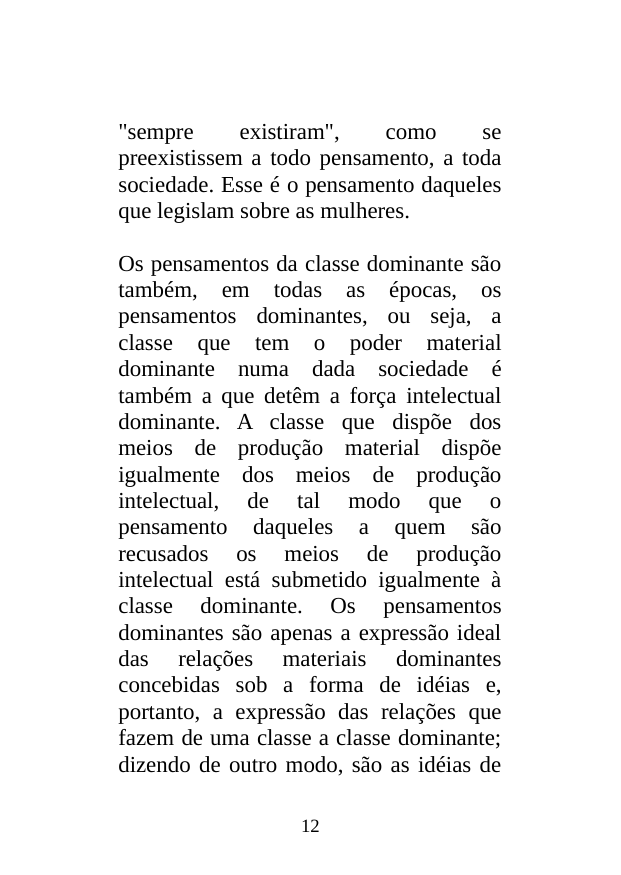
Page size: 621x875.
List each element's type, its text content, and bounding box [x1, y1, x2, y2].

text Os pensamentos da classe dominante são também, em todas as épocas, os pensamentos dominantes, ou seja, a classe que tem o poder material dominante numa dada sociedade é também a que detêm a força intelectual dominante. A classe que dispõe dos meios de produção material dispõe igualmente dos meios de produção intelectual, de tal modo que o pensamento daqueles a quem são recusados os meios de produção intelectual está submetido igualmente à classe dominante. Os pensamentos dominantes são apenas a expressão ideal das relações materiais dominantes concebidas sob a forma de idéias e, portanto, a expressão das relações que fazem de uma classe a classe dominante; dizendo de outro modo, são as idéias de [118, 250, 502, 777]
text "sempre existiram", como se preexistissem a todo pensamento, a toda sociedade. Esse é o pensamento daqueles que legislam sobre as mulheres. [118, 118, 502, 223]
